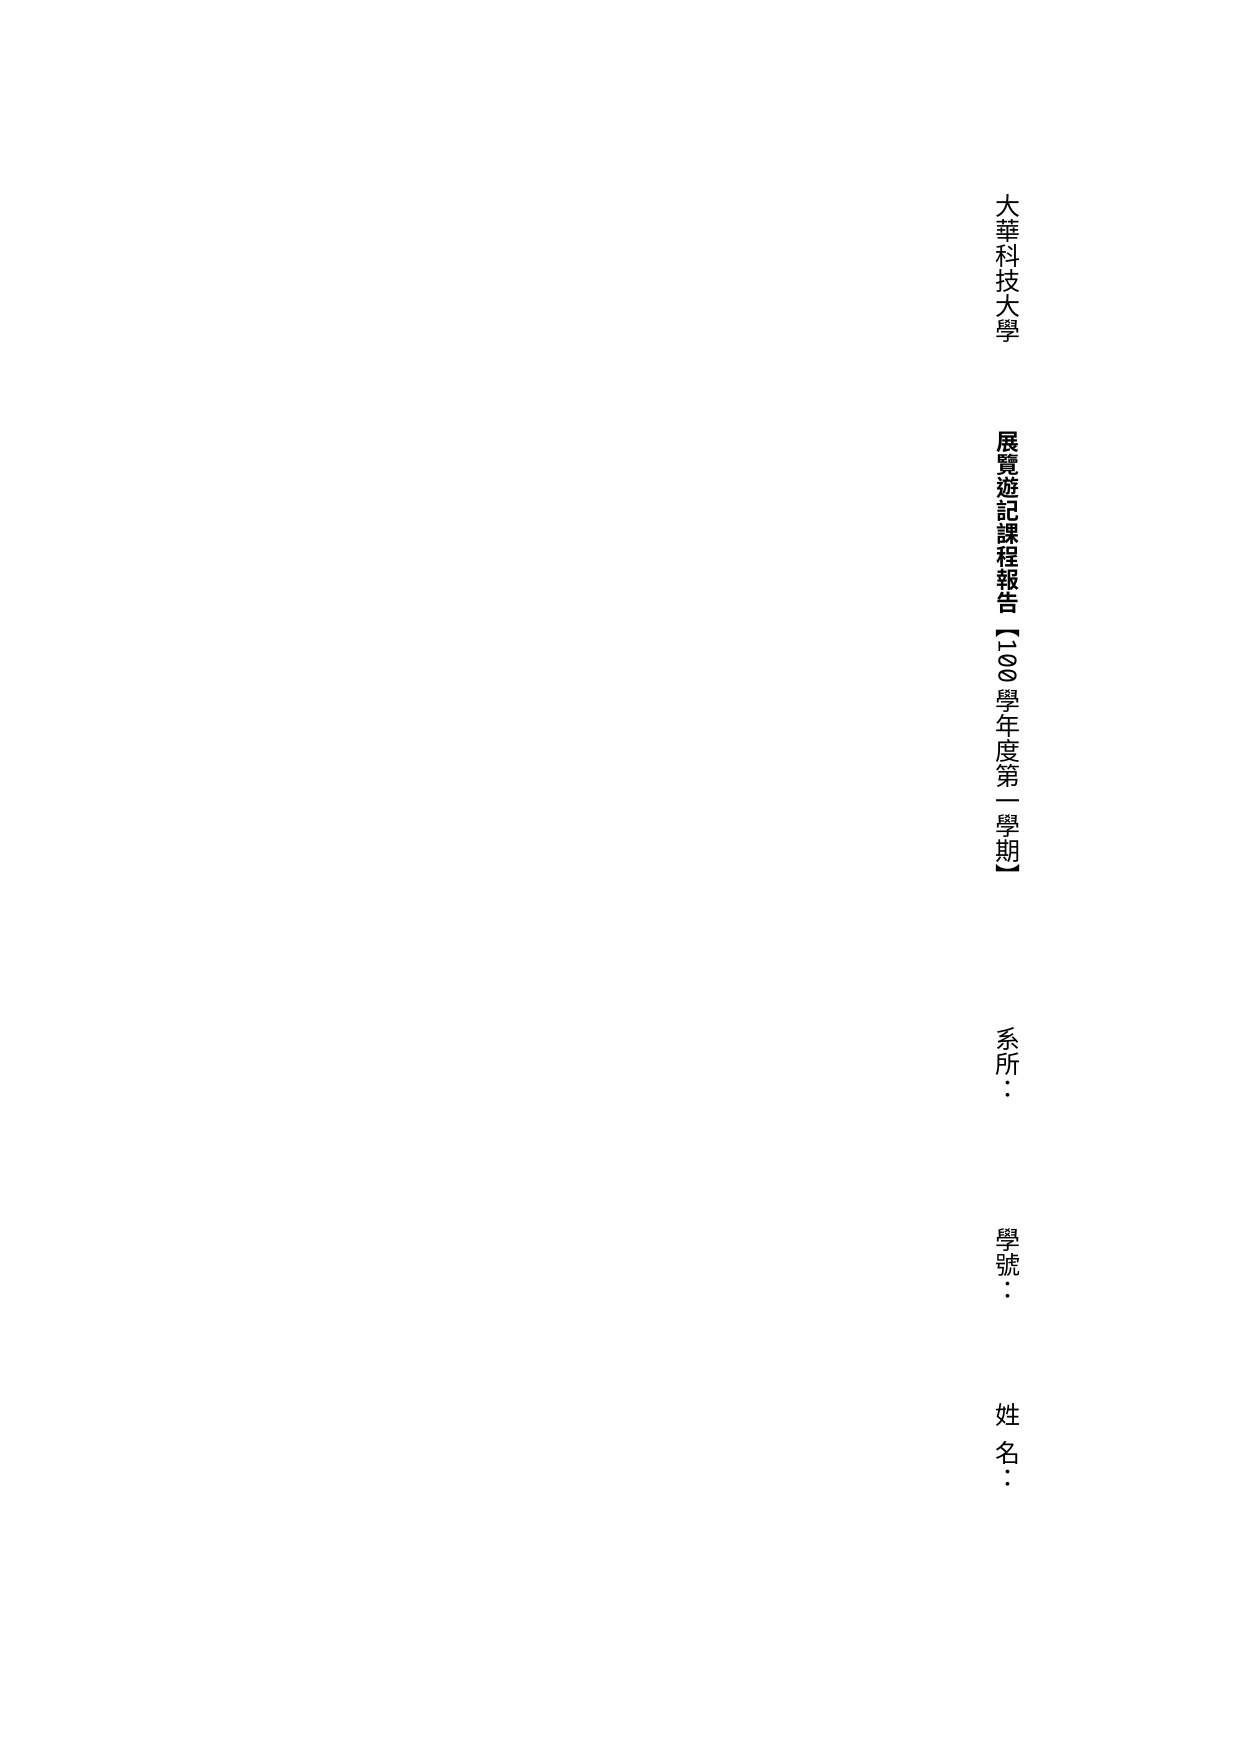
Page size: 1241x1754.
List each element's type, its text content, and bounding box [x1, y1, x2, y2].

text 大華科技大學 展覽遊記課程報告【100學年度第一學期】 系所： 學號： 姓 名： [990, 150, 1026, 1604]
